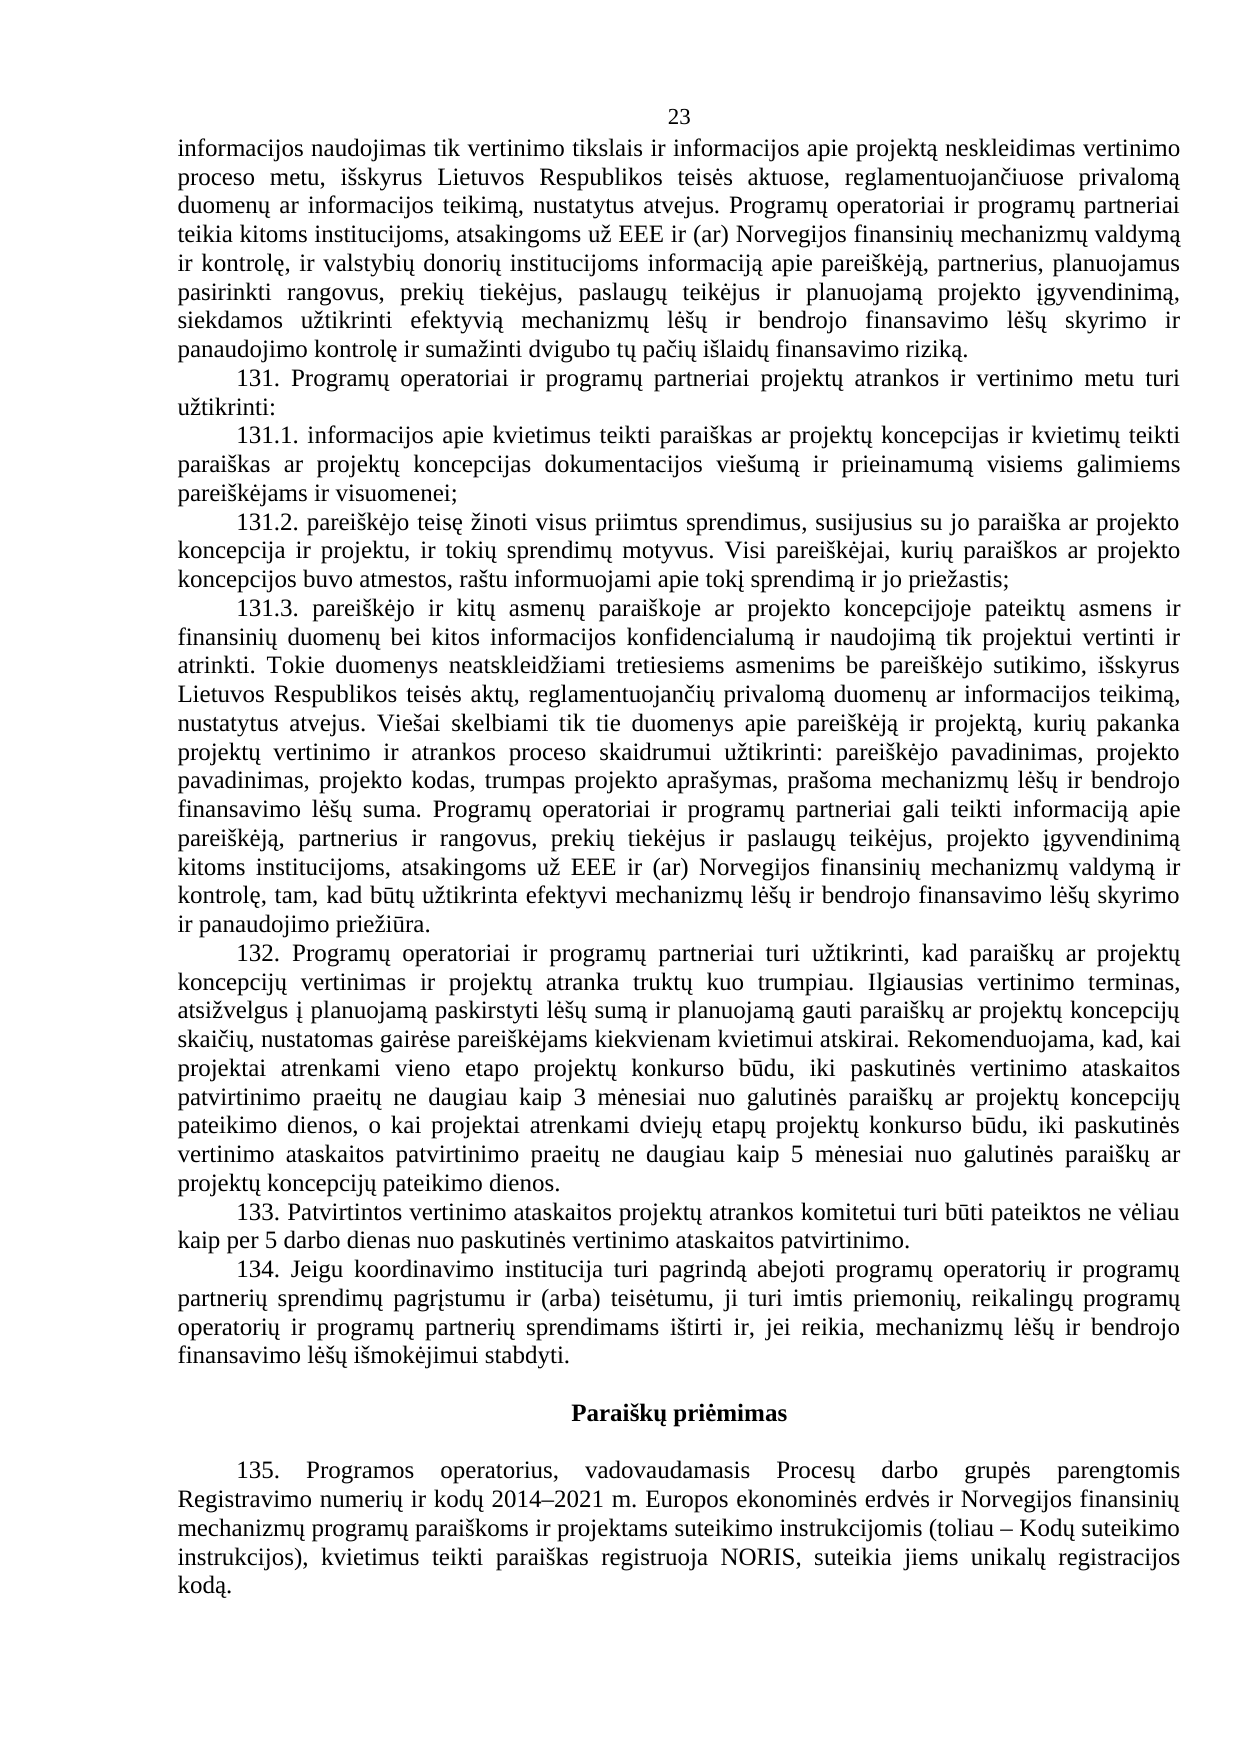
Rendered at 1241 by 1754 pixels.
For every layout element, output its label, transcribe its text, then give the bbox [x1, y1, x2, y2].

text 134. Jeigu koordinavimo institucija turi pagrindą abejoti programų operatorių ir programų partnerių sprendimų pagrįstumu ir (arba) teisėtumu, ji turi imtis priemonių, reikalingų programų operatorių ir programų partnerių sprendimams ištirti ir, jei reikia, mechanizmų lėšų ir bendrojo finansavimo lėšų išmokėjimui stabdyti. [177, 1254, 1181, 1369]
text 131.2. pareiškėjo teisę žinoti visus priimtus sprendimus, susijusius su jo paraiška ar projekto koncepcija ir projektu, ir tokių sprendimų motyvus. Visi pareiškėjai, kurių paraiškos ar projekto koncepcijos buvo atmestos, raštu informuojami apie tokį sprendimą ir jo priežastis; [177, 507, 1181, 593]
text 135. Programos operatorius, vadovaudamasis Procesų darbo grupės parengtomis Registravimo numerių ir kodų 2014–2021 m. Europos ekonominės erdvės ir Norvegijos finansinių mechanizmų programų paraiškoms ir projektams suteikimo instrukcijomis (toliau – Kodų suteikimo instrukcijos), kvietimus teikti paraiškas registruoja NORIS, suteikia jiems unikalų registracijos kodą. [177, 1455, 1181, 1599]
text 131. Programų operatoriai ir programų partneriai projektų atrankos ir vertinimo metu turi užtikrinti: [177, 363, 1181, 420]
text 131.1. informacijos apie kvietimus teikti paraiškas ar projektų koncepcijas ir kvietimų teikti paraiškas ar projektų koncepcijas dokumentacijos viešumą ir prieinamumą visiems galimiems pareiškėjams ir visuomenei; [177, 420, 1181, 507]
text informacijos naudojimas tik vertinimo tikslais ir informacijos apie projektą neskleidimas vertinimo proceso metu, išskyrus Lietuvos Respublikos teisės aktuose, reglamentuojančiuose privalomą duomenų ar informacijos teikimą, nustatytus atvejus. Programų operatoriai ir programų partneriai teikia kitoms institucijoms, atsakingoms už EEE ir (ar) Norvegijos finansinių mechanizmų valdymą ir kontrolę, ir valstybių donorių institucijoms informaciją apie pareiškėją, partnerius, planuojamus pasirinkti rangovus, prekių tiekėjus, paslaugų teikėjus ir planuojamą projekto įgyvendinimą, siekdamos užtikrinti efektyvią mechanizmų lėšų ir bendrojo finansavimo lėšų skyrimo ir panaudojimo kontrolę ir sumažinti dvigubo tų pačių išlaidų finansavimo riziką. [177, 133, 1181, 363]
text Paraiškų priėmimas [177, 1398, 1181, 1427]
text 131.3. pareiškėjo ir kitų asmenų paraiškoje ar projekto koncepcijoje pateiktų asmens ir finansinių duomenų bei kitos informacijos konfidencialumą ir naudojimą tik projektui vertinti ir atrinkti. Tokie duomenys neatskleidžiami tretiesiems asmenims be pareiškėjo sutikimo, išskyrus Lietuvos Respublikos teisės aktų, reglamentuojančių privalomą duomenų ar informacijos teikimą, nustatytus atvejus. Viešai skelbiami tik tie duomenys apie pareiškėją ir projektą, kurių pakanka projektų vertinimo ir atrankos proceso skaidrumui užtikrinti: pareiškėjo pavadinimas, projekto pavadinimas, projekto kodas, trumpas projekto aprašymas, prašoma mechanizmų lėšų ir bendrojo finansavimo lėšų suma. Programų operatoriai ir programų partneriai gali teikti informaciją apie pareiškėją, partnerius ir rangovus, prekių tiekėjus ir paslaugų teikėjus, projekto įgyvendinimą kitoms institucijoms, atsakingoms už EEE ir (ar) Norvegijos finansinių mechanizmų valdymą ir kontrolę, tam, kad būtų užtikrinta efektyvi mechanizmų lėšų ir bendrojo finansavimo lėšų skyrimo ir panaudojimo priežiūra. [177, 593, 1181, 938]
text 132. Programų operatoriai ir programų partneriai turi užtikrinti, kad paraiškų ar projektų koncepcijų vertinimas ir projektų atranka truktų kuo trumpiau. Ilgiausias vertinimo terminas, atsižvelgus į planuojamą paskirstyti lėšų sumą ir planuojamą gauti paraiškų ar projektų koncepcijų skaičių, nustatomas gairėse pareiškėjams kiekvienam kvietimui atskirai. Rekomenduojama, kad, kai projektai atrenkami vieno etapo projektų konkurso būdu, iki paskutinės vertinimo ataskaitos patvirtinimo praeitų ne daugiau kaip 3 mėnesiai nuo galutinės paraiškų ar projektų koncepcijų pateikimo dienos, o kai projektai atrenkami dviejų etapų projektų konkurso būdu, iki paskutinės vertinimo ataskaitos patvirtinimo praeitų ne daugiau kaip 5 mėnesiai nuo galutinės paraiškų ar projektų koncepcijų pateikimo dienos. [177, 938, 1181, 1197]
text 133. Patvirtintos vertinimo ataskaitos projektų atrankos komitetui turi būti pateiktos ne vėliau kaip per 5 darbo dienas nuo paskutinės vertinimo ataskaitos patvirtinimo. [177, 1197, 1181, 1254]
